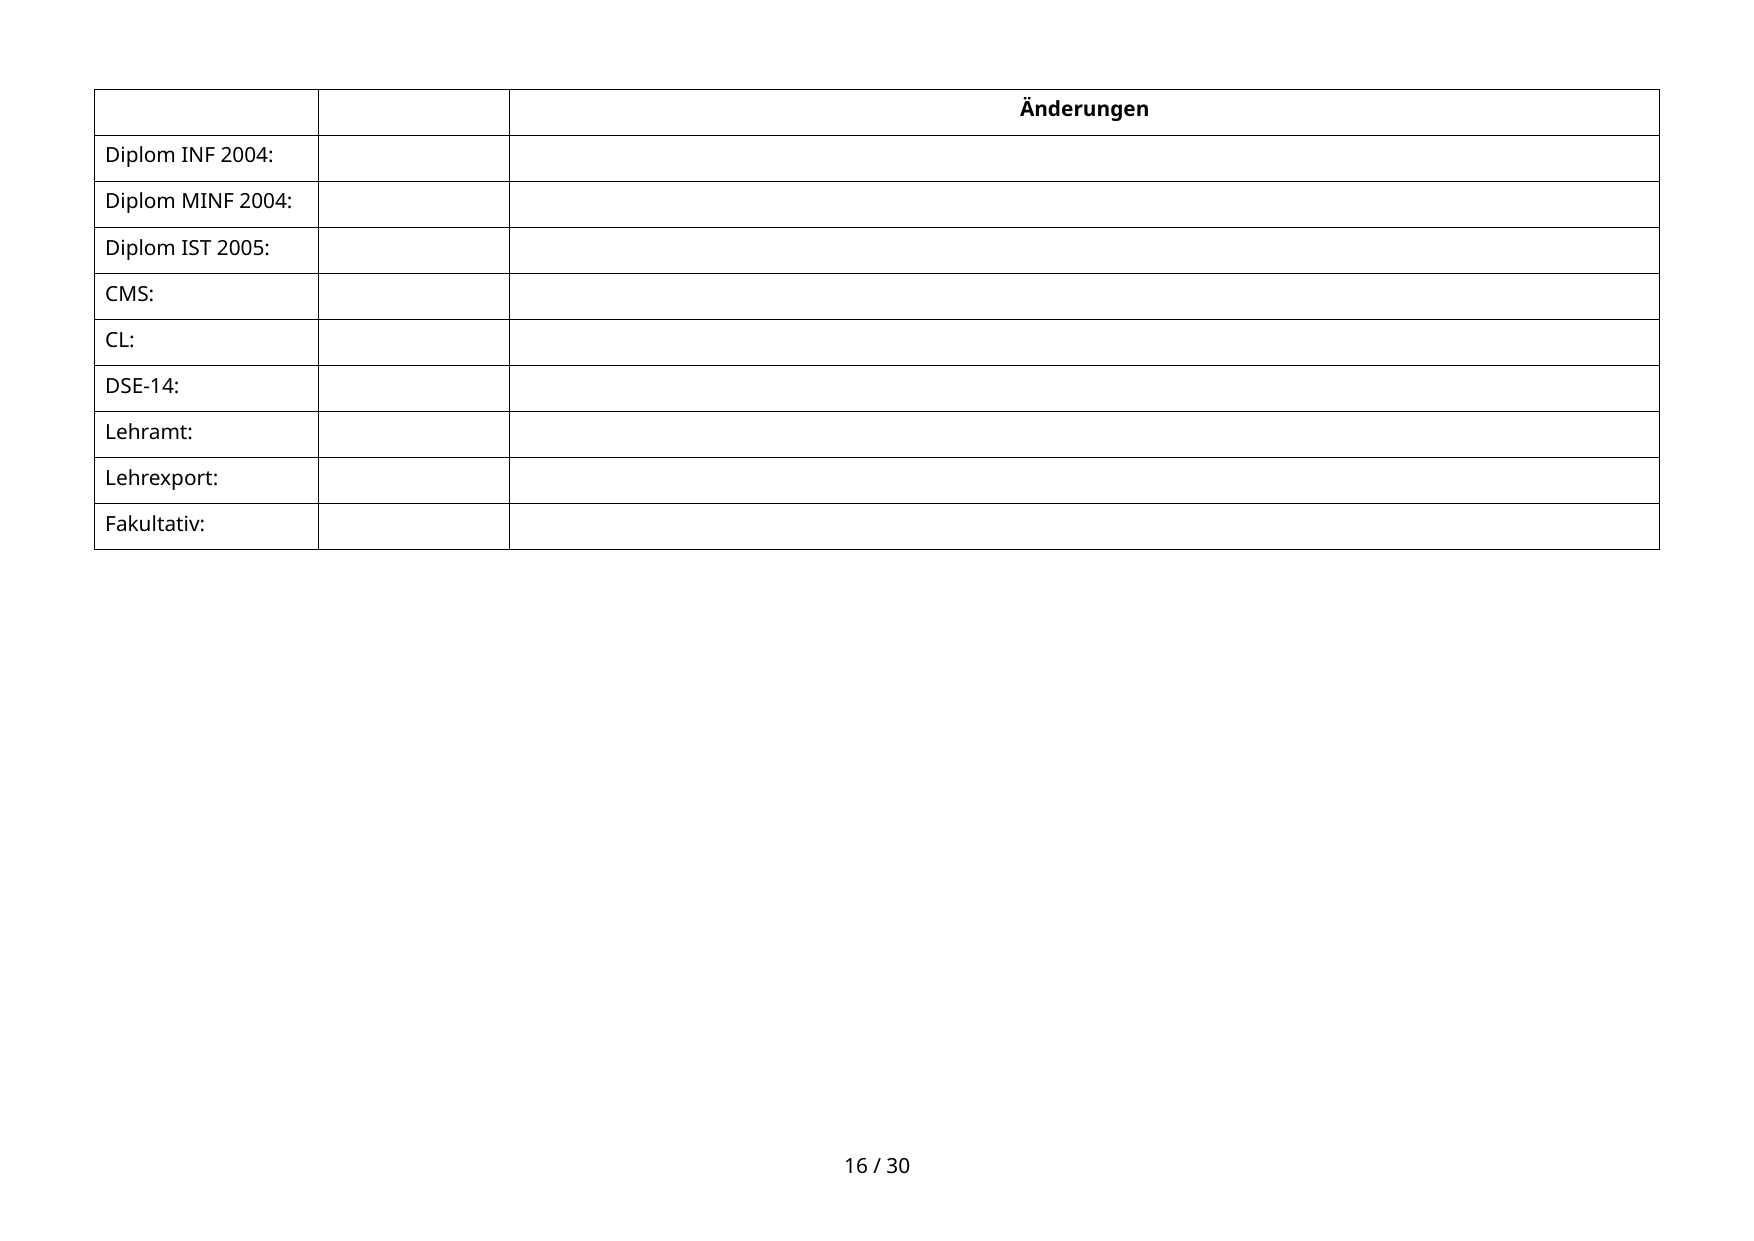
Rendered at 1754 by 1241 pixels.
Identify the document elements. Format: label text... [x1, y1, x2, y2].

table_cell [319, 228, 509, 273]
table_cell Fakultativ: [95, 504, 318, 549]
table_cell [319, 366, 509, 411]
table_header [319, 90, 509, 134]
table_cell Lehramt: [95, 412, 318, 457]
table_cell [319, 412, 509, 457]
table_cell DSE-14: [95, 366, 318, 411]
table_cell CMS: [95, 274, 318, 319]
table_cell [510, 412, 1659, 457]
table_cell [319, 504, 509, 549]
table_cell [510, 136, 1659, 181]
table_cell Diplom MINF 2004: [95, 182, 318, 227]
table_cell [510, 366, 1659, 411]
table_cell [319, 458, 509, 503]
table_cell [510, 274, 1659, 319]
table_cell [319, 274, 509, 319]
table_header Änderungen [510, 90, 1659, 134]
table_header [95, 90, 318, 134]
table_cell [319, 182, 509, 227]
table_cell [510, 458, 1659, 503]
table_cell [510, 504, 1659, 549]
table_cell [319, 136, 509, 181]
table_cell [510, 320, 1659, 365]
table_cell [319, 320, 509, 365]
table_cell [510, 228, 1659, 273]
table_cell Diplom IST 2005: [95, 228, 318, 273]
table_cell Lehrexport: [95, 458, 318, 503]
table_cell CL: [95, 320, 318, 365]
table_cell Diplom INF 2004: [95, 136, 318, 181]
table_cell [510, 182, 1659, 227]
